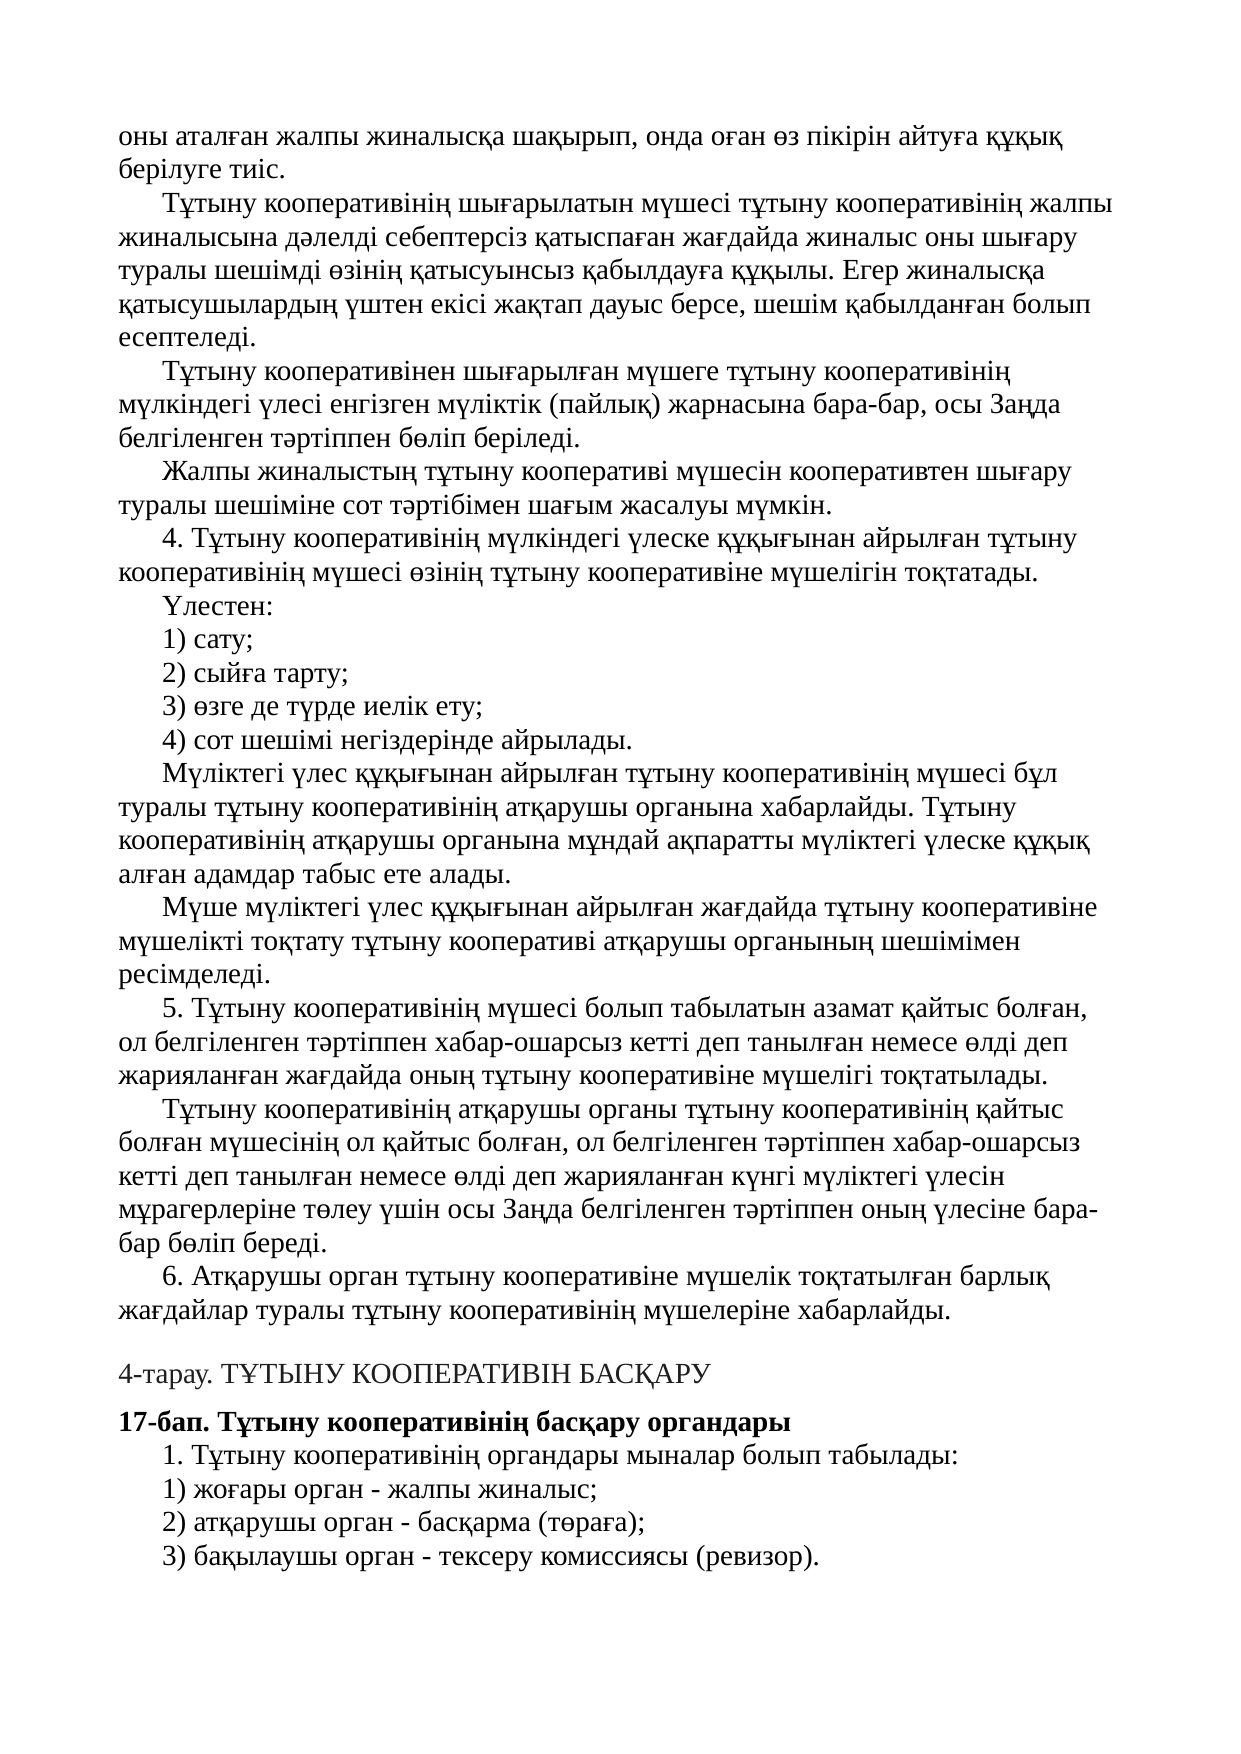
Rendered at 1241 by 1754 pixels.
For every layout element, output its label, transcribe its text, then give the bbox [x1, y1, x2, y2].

text Тұтыну кооперативiнен шығарылған мүшеге тұтыну кооперативiнiң мүлкiндегi үлесi енгiзген мүлiктiк (пайлық) жарнасына бара-бар, осы Заңда белгiленген тәртiппен бөлiп берiледi. [118, 353, 1122, 453]
text 1) жоғары орган - жалпы жиналыс; [118, 1471, 1122, 1504]
text Тұтыну кооперативiнiң шығарылатын мүшесi тұтыну кооперативiнiң жалпы жиналысына дәлелдi себептерсiз қатыспаған жағдайда жиналыс оны шығару туралы шешiмдi өзiнiң қатысуынсыз қабылдауға құқылы. Егер жиналысқа қатысушылардың үштен екiсi жақтап дауыс берсе, шешiм қабылданған болып есептеледi. [118, 185, 1122, 353]
subtitle 4-тарау. ТҰТЫНУ КООПЕРАТИВIН БАСҚАРУ [118, 1349, 1122, 1390]
text 1) сату; [118, 621, 1122, 655]
text 3) өзге де түрде иелiк ету; [118, 688, 1122, 722]
text Тұтыну кооперативiнiң атқарушы органы тұтыну кооперативiнiң қайтыс болған мүшесiнiң ол қайтыс болған, ол белгiленген тәртiппен хабар-ошарсыз кеттi деп танылған немесе өлдi деп жарияланған күнгi мүлiктегi үлесiн мұрагерлерiне төлеу үшiн осы Заңда белгiленген тәртiппен оның үлесiне бара-бар бөлiп бередi. [118, 1091, 1122, 1258]
text 4) сот шешiмi негiздерiнде айрылады. [118, 722, 1122, 755]
text Үлестен: [118, 588, 1122, 621]
text 2) атқарушы орган - басқарма (төраға); [118, 1504, 1122, 1538]
text Жалпы жиналыстың тұтыну кооперативi мүшесiн кооперативтен шығару туралы шешiмiне сот тәртiбiмен шағым жасалуы мүмкiн. [118, 453, 1122, 521]
text 1. Тұтыну кооперативiнiң органдары мыналар болып табылады: [118, 1437, 1122, 1471]
text 3) бақылаушы орган - тексеру комиссиясы (ревизор). [118, 1538, 1122, 1571]
text 17-бап. Тұтыну кооперативiнiң басқару органдары [118, 1404, 1122, 1437]
text 6. Атқарушы орган тұтыну кооперативiне мүшелiк тоқтатылған барлық жағдайлар туралы тұтыну кооперативiнiң мүшелерiне хабарлайды. [118, 1258, 1122, 1326]
text Мүлiктегi үлес құқығынан айрылған тұтыну кооперативiнiң мүшесi бұл туралы тұтыну кооперативінің атқарушы органына хабарлайды. Тұтыну кооперативiнiң атқарушы органына мұндай ақпаратты мүлiктегi үлеске құқық алған адамдар табыс ете алады. [118, 755, 1122, 889]
text оны аталған жалпы жиналысқа шақырып, онда оған өз пiкiрiн айтуға құқық берiлуге тиiс. [118, 118, 1122, 185]
text 5. Тұтыну кооперативiнiң мүшесi болып табылатын азамат қайтыс болған, ол белгiленген тәртiппен хабар-ошарсыз кеттi деп танылған немесе өлдi деп жарияланған жағдайда оның тұтыну кооперативіне мүшелiгі тоқтатылады. [118, 990, 1122, 1091]
text 4. Тұтыну кооперативiнiң мүлкiндегi үлеске құқығынан айрылған тұтыну кооперативiнiң мүшесi өзiнiң тұтыну кооперативiне мүшелiгiн тоқтатады. [118, 521, 1122, 588]
text 2) сыйға тарту; [118, 655, 1122, 688]
text Мүше мүлiктегi үлес құқығынан айрылған жағдайда тұтыну кооперативiне мүшелiктi тоқтату тұтыну кооперативi атқарушы органының шешiмiмен ресiмделедi. [118, 889, 1122, 990]
